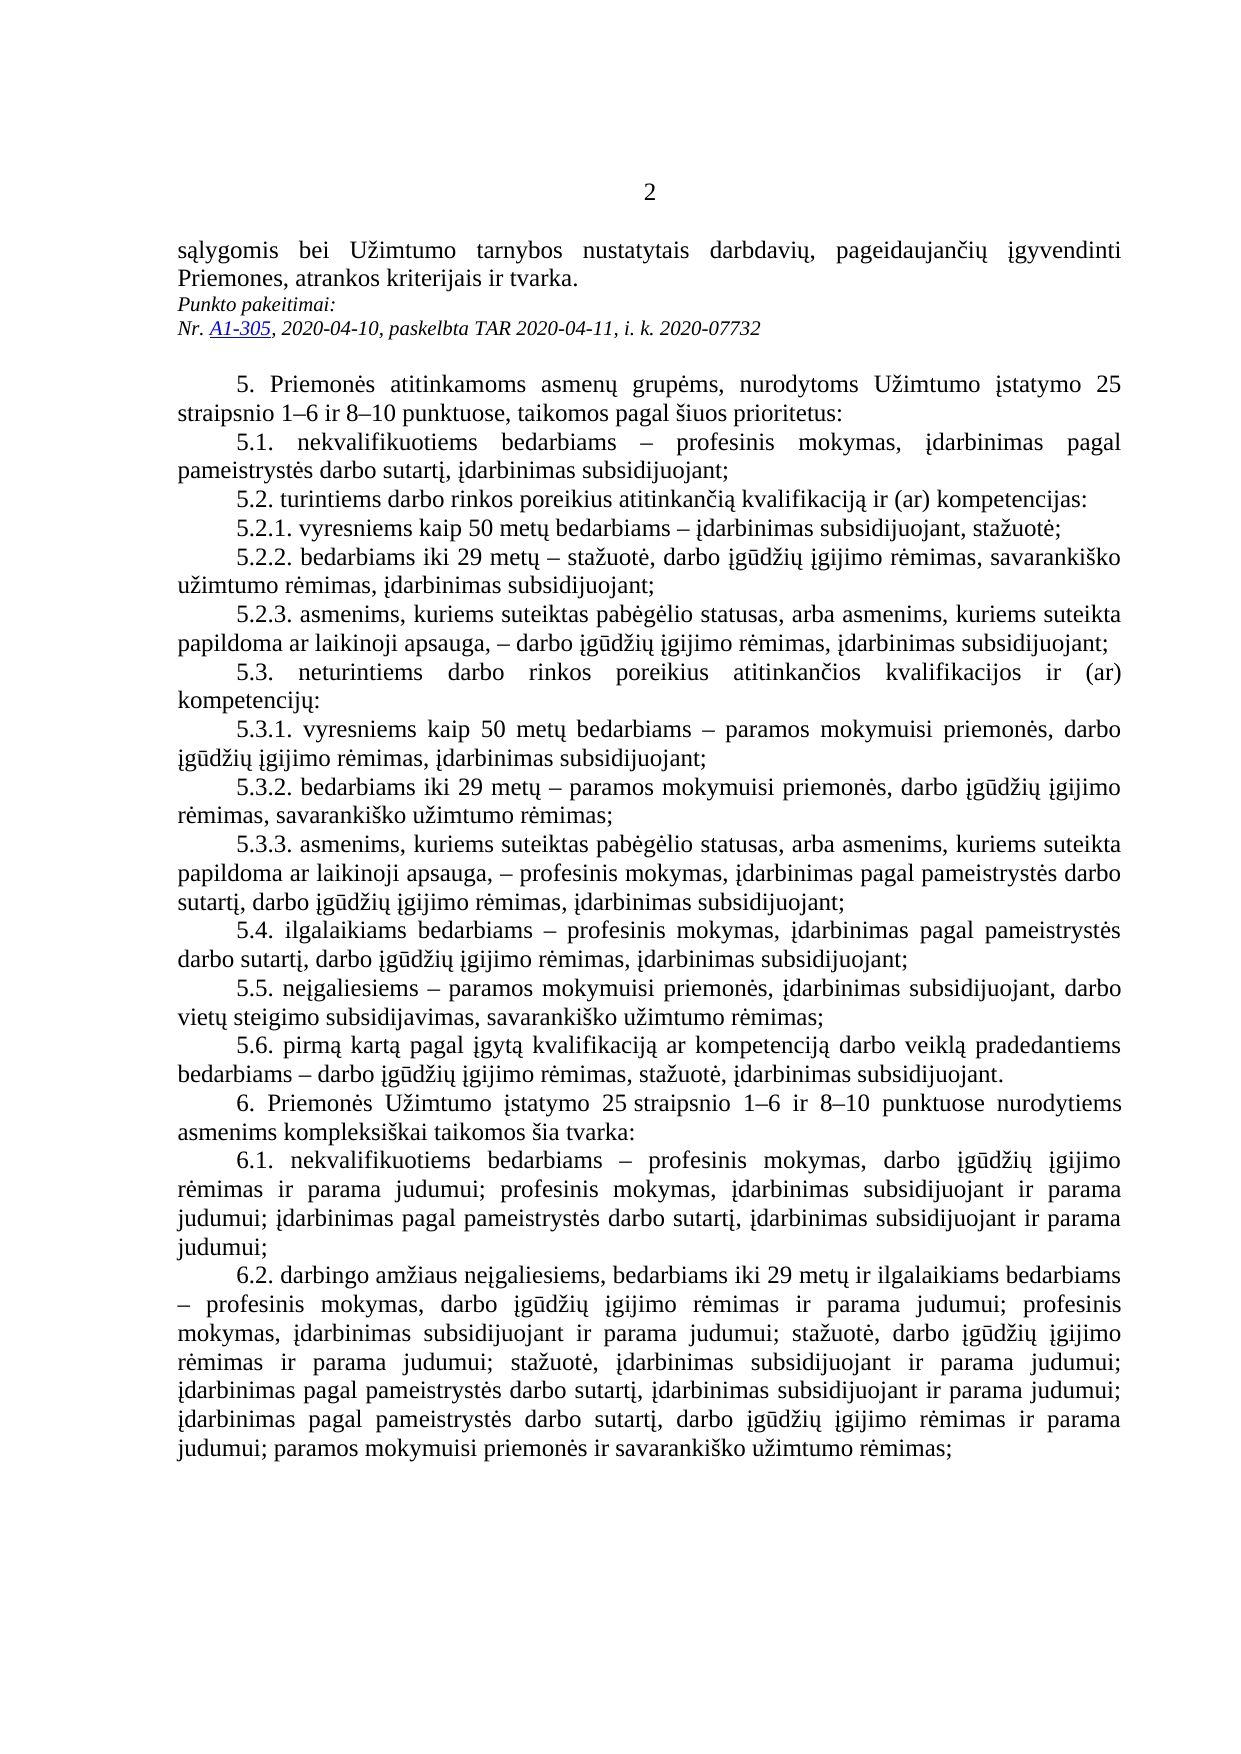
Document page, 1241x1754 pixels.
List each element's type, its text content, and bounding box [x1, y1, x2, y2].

text 5.6. pirmą kartą pagal įgytą kvalifikaciją ar kompetenciją darbo veiklą pradedantiems bedarbiams – darbo įgūdžių įgijimo rėmimas, stažuotė, įdarbinimas subsidijuojant. [177, 1030, 1122, 1088]
text Nr. A1-305, 2020-04-10, paskelbta TAR 2020-04-11, i. k. 2020-07732 [177, 316, 1122, 340]
text 5.2.3. asmenims, kuriems suteiktas pabėgėlio statusas, arba asmenims, kuriems suteikta papildoma ar laikinoji apsauga, – darbo įgūdžių įgijimo rėmimas, įdarbinimas subsidijuojant; [177, 599, 1122, 657]
text 5.2.2. bedarbiams iki 29 metų – stažuotė, darbo įgūdžių įgijimo rėmimas, savarankiško užimtumo rėmimas, įdarbinimas subsidijuojant; [177, 542, 1122, 599]
text 5.4. ilgalaikiams bedarbiams – profesinis mokymas, įdarbinimas pagal pameistrystės darbo sutartį, darbo įgūdžių įgijimo rėmimas, įdarbinimas subsidijuojant; [177, 915, 1122, 973]
text 5.2.1. vyresniems kaip 50 metų bedarbiams – įdarbinimas subsidijuojant, stažuotė; [177, 513, 1122, 542]
text Punkto pakeitimai: [177, 292, 1122, 316]
text 5.1. nekvalifikuotiems bedarbiams – profesinis mokymas, įdarbinimas pagal pameistrystės darbo sutartį, įdarbinimas subsidijuojant; [177, 427, 1122, 484]
text 6.2. darbingo amžiaus neįgaliesiems, bedarbiams iki 29 metų ir ilgalaikiams bedarbiams – profesinis mokymas, darbo įgūdžių įgijimo rėmimas ir parama judumui; profesinis mokymas, įdarbinimas subsidijuojant ir parama judumui; stažuotė, darbo įgūdžių įgijimo rėmimas ir parama judumui; stažuotė, įdarbinimas subsidijuojant ir parama judumui; įdarbinimas pagal pameistrystės darbo sutartį, įdarbinimas subsidijuojant ir parama judumui; įdarbinimas pagal pameistrystės darbo sutartį, darbo įgūdžių įgijimo rėmimas ir parama judumui; paramos mokymuisi priemonės ir savarankiško užimtumo rėmimas; [177, 1260, 1122, 1462]
text 5.3.2. bedarbiams iki 29 metų – paramos mokymuisi priemonės, darbo įgūdžių įgijimo rėmimas, savarankiško užimtumo rėmimas; [177, 772, 1122, 829]
text 5.5. neįgaliesiems – paramos mokymuisi priemonės, įdarbinimas subsidijuojant, darbo vietų steigimo subsidijavimas, savarankiško užimtumo rėmimas; [177, 973, 1122, 1030]
text sąlygomis bei Užimtumo tarnybos nustatytais darbdavių, pageidaujančių įgyvendinti Priemones, atrankos kriterijais ir tvarka. [177, 235, 1122, 292]
text 5. Priemonės atitinkamoms asmenų grupėms, nurodytoms Užimtumo įstatymo 25 straipsnio 1–6 ir 8–10 punktuose, taikomos pagal šiuos prioritetus: [177, 369, 1122, 427]
text 5.2. turintiems darbo rinkos poreikius atitinkančią kvalifikaciją ir (ar) kompetencijas: [177, 484, 1122, 513]
text 5.3.1. vyresniems kaip 50 metų bedarbiams – paramos mokymuisi priemonės, darbo įgūdžių įgijimo rėmimas, įdarbinimas subsidijuojant; [177, 714, 1122, 772]
text 6. Priemonės Užimtumo įstatymo 25 straipsnio 1–6 ir 8–10 punktuose nurodytiems asmenims kompleksiškai taikomos šia tvarka: [177, 1088, 1122, 1145]
text 5.3. neturintiems darbo rinkos poreikius atitinkančios kvalifikacijos ir (ar) kompetencijų: [177, 657, 1122, 714]
text 5.3.3. asmenims, kuriems suteiktas pabėgėlio statusas, arba asmenims, kuriems suteikta papildoma ar laikinoji apsauga, – profesinis mokymas, įdarbinimas pagal pameistrystės darbo sutartį, darbo įgūdžių įgijimo rėmimas, įdarbinimas subsidijuojant; [177, 829, 1122, 915]
text 6.1. nekvalifikuotiems bedarbiams – profesinis mokymas, darbo įgūdžių įgijimo rėmimas ir parama judumui; profesinis mokymas, įdarbinimas subsidijuojant ir parama judumui; įdarbinimas pagal pameistrystės darbo sutartį, įdarbinimas subsidijuojant ir parama judumui; [177, 1145, 1122, 1260]
